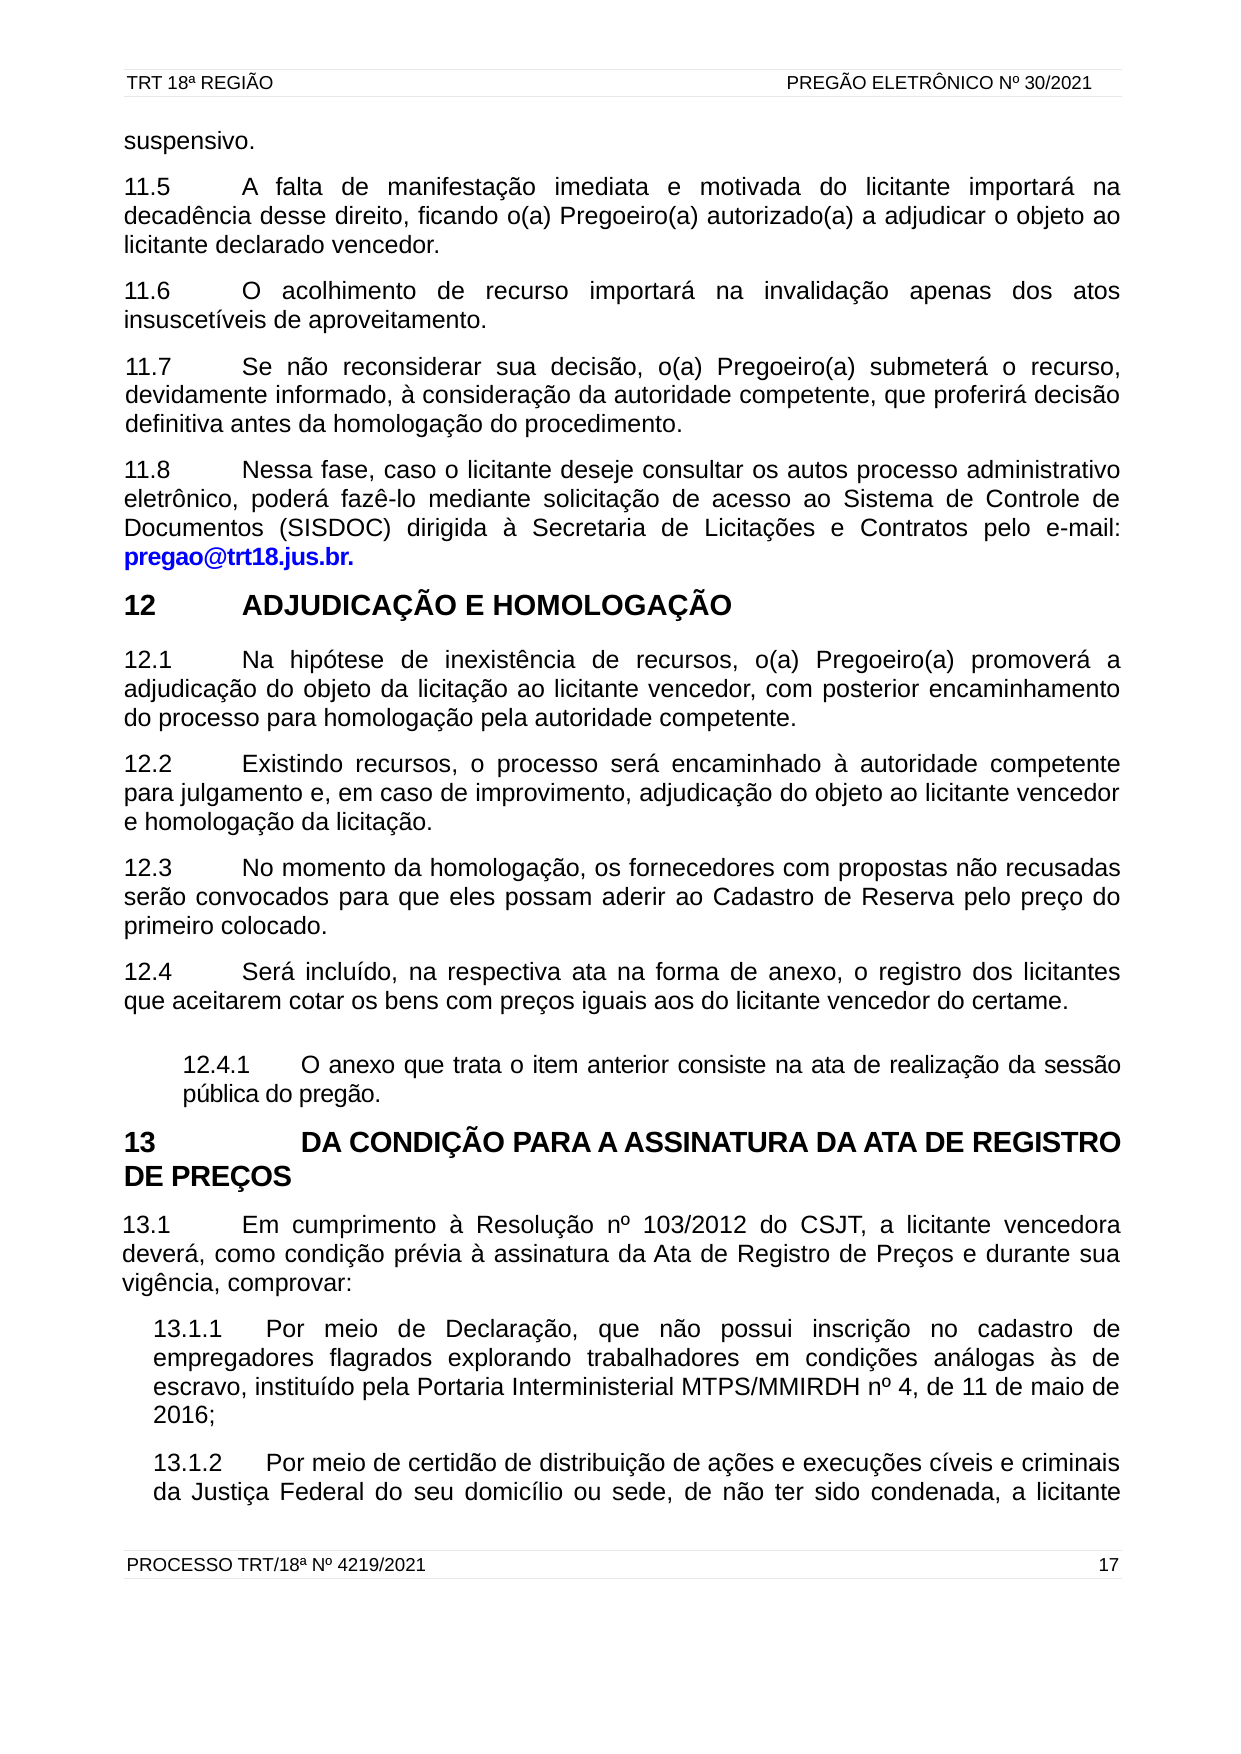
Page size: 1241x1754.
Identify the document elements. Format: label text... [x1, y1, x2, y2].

text 11.5 A falta de manifestação imediata e motivada do licitante importará na decadência desse direito, ficando o(a) Pregoeiro(a) autorizado(a) a adjudicar o objeto ao licitante declarado vencedor. [123, 172, 1122, 259]
text 11.6 O acolhimento de recurso importará na invalidação apenas dos atos insuscetíveis de aproveitamento. [123, 276, 1122, 334]
text 12.3 No momento da homologação, os fornecedores com propostas não recusadas serão convocados para que eles possam aderir ao Cadastro de Reserva pelo preço do primeiro colocado. [123, 853, 1122, 939]
text 12.1 Na hipótese de inexistência de recursos, o(a) Pregoeiro(a) promoverá a adjudicação do objeto da licitação ao licitante vencedor, com posterior encaminhamento do processo para homologação pela autoridade competente. [123, 645, 1122, 732]
text 12.4.1 O anexo que trata o item anterior consiste na ata de realização da sessão pública do pregão. [182, 1050, 1122, 1108]
text 12.4 Será incluído, na respectiva ata na forma de anexo, o registro dos licitantes que aceitarem cotar os bens com preços iguais aos do licitante vencedor do certame. [123, 957, 1122, 1015]
text 13.1.1 Por meio de Declaração, que não possui inscrição no cadastro de empregadores flagrados explorando trabalhadores em condições análogas às de escravo, instituído pela Portaria Interministerial MTPS/MMIRDH nº 4, de 11 de maio de 2016; [153, 1314, 1122, 1429]
text 11.7 Se não reconsiderar sua decisão, o(a) Pregoeiro(a) submeterá o recurso, devidamente informado, à consideração da autoridade competente, que proferirá decisão definitiva antes da homologação do procedimento. [125, 352, 1122, 438]
text 12.2 Existindo recursos, o processo será encaminhado à autoridade competente para julgamento e, em caso de improvimento, adjudicação do objeto ao licitante vencedor e homologação da licitação. [123, 749, 1122, 836]
text 13 DA CONDIÇÃO PARA A ASSINATURA DA ATA DE REGISTRO DE PREÇOS [123, 1125, 1122, 1192]
text 11.8 Nessa fase, caso o licitante deseje consultar os autos processo administrativo eletrônico, poderá fazê-lo mediante solicitação de acesso ao Sistema de Controle de Documentos (SISDOC) dirigida à Secretaria de Licitações e Contratos pelo e-mail: pregao@trt18.jus.br. [123, 456, 1122, 571]
text 13.1.2 Por meio de certidão de distribuição de ações e execuções cíveis e criminais da Justiça Federal do seu domicílio ou sede, de não ter sido condenada, a licitante [153, 1447, 1122, 1506]
text 12 ADJUDICAÇÃO E HOMOLOGAÇÃO [123, 588, 1122, 622]
text 13.1 Em cumprimento à Resolução nº 103/2012 do CSJT, a licitante vencedora deverá, como condição prévia à assinatura da Ata de Registro de Preços e durante sua vigência, comprovar: [122, 1210, 1122, 1296]
text suspensivo. [123, 126, 1122, 155]
